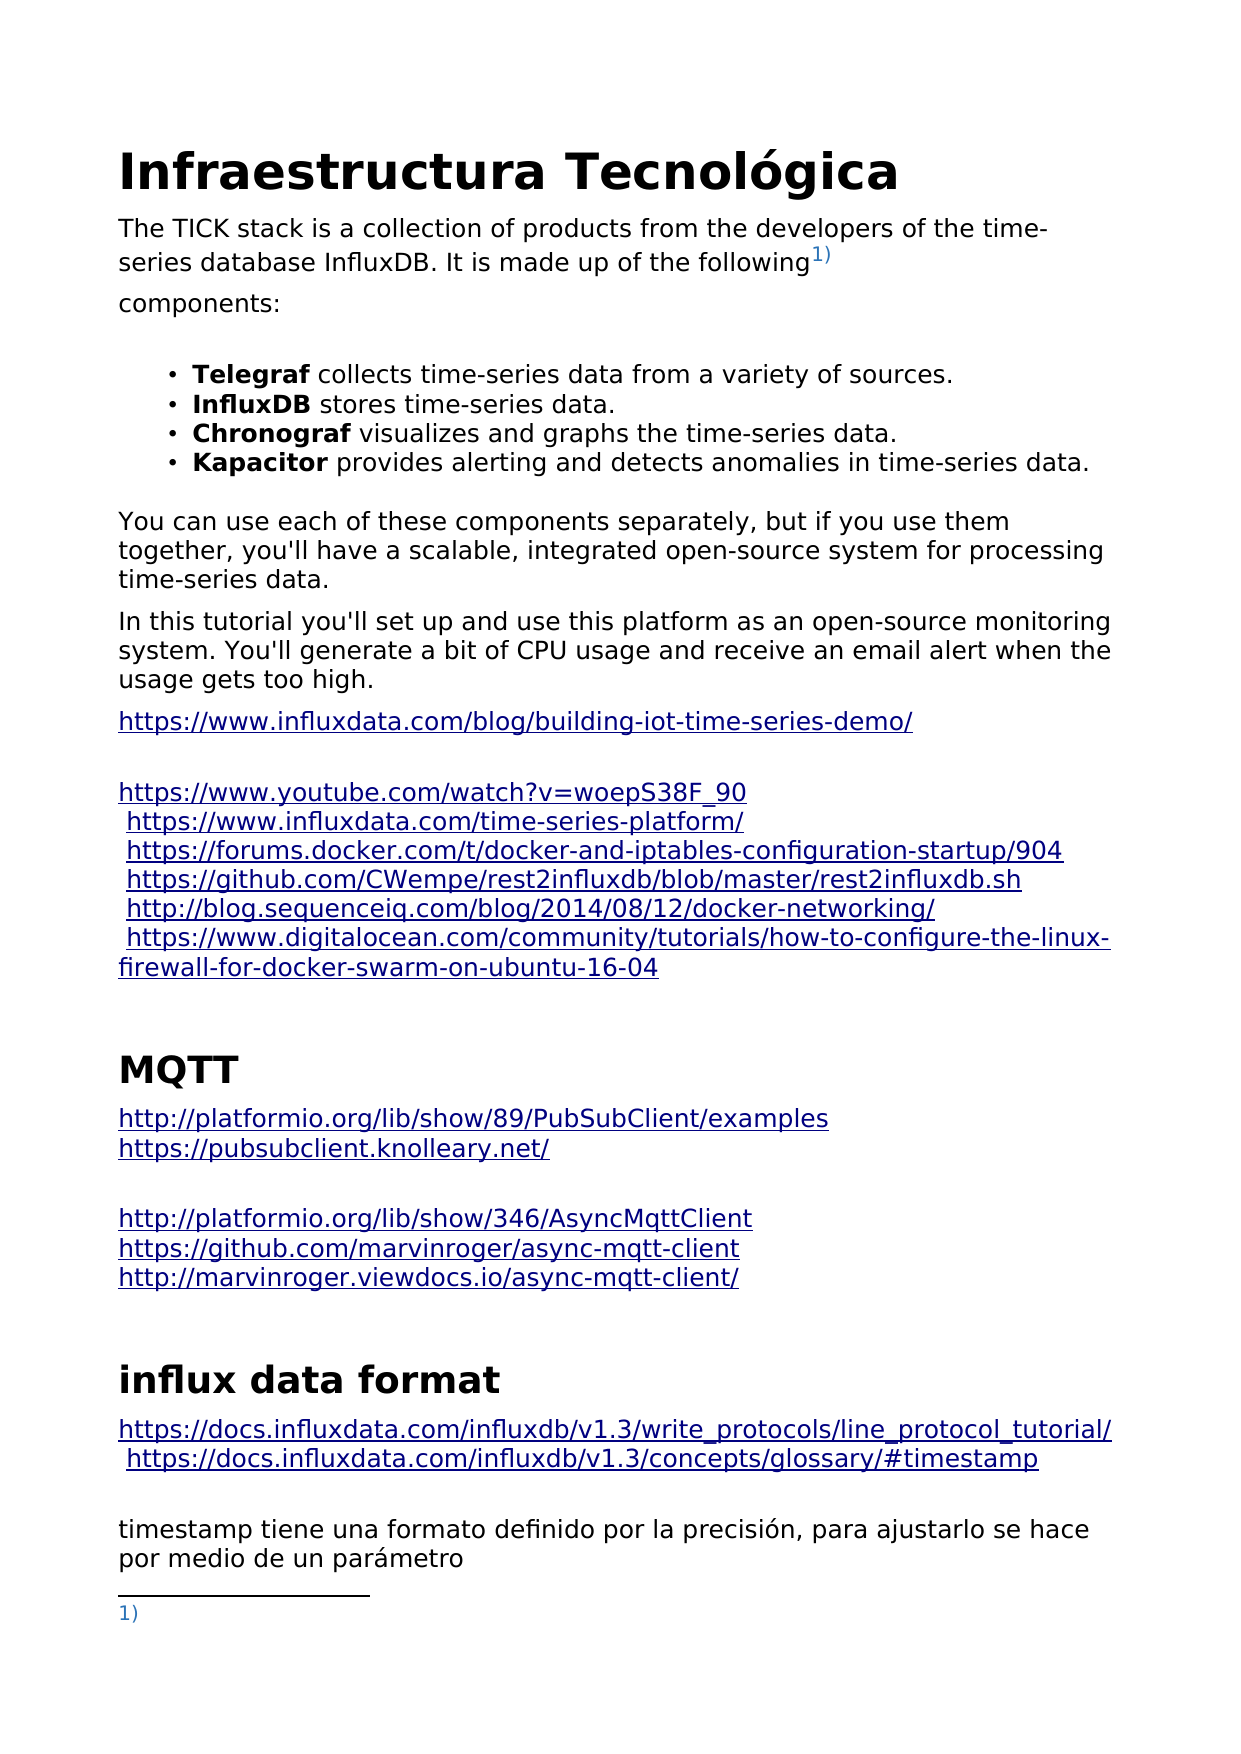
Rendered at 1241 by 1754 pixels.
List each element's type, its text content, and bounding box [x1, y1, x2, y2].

text http://platformio.org/lib/show/346/AsyncMqttClient https://github.com/marvinroger/async-mqtt-client http://marvinroger.viewdocs.io/async-mqtt-client/ [118, 1205, 1122, 1321]
subtitle Infraestructura Tecnológica [118, 143, 1122, 201]
list Chronograf visualizes and graphs the time-series data. [177, 419, 1122, 448]
text The TICK stack is a collection of products from the developers of the time-series database InfluxDB. It is made up of the following [118, 214, 1122, 277]
text https://www.youtube.com/watch?v=woepS38F_90 https://www.influxdata.com/time-series-platform/ https://forums.docker.com/t/docker-and-iptables-configuration-startup/904 https://github.com/CWempe/rest2influxdb/blob/master/rest2influxdb.sh http://blog.sequenceiq.com/blog/2014/08/12/docker-networking/ https://www.digitalocean.com/community/tutorials/how-to-configure-the-linux-firewall-for-docker-swarm-on-ubuntu-16-04 [118, 778, 1122, 1011]
text https://www.influxdata.com/blog/building-iot-time-series-demo/ [118, 707, 1122, 765]
text In this tutorial you'll set up and use this platform as an open-source monitoring system. You'll generate a bit of CPU usage and receive an email alert when the usage gets too high. [118, 607, 1122, 694]
text https://docs.influxdata.com/influxdb/v1.3/write_protocols/line_protocol_tutorial/ https://docs.influxdata.com/influxdb/v1.3/concepts/glossary/#timestamp [118, 1415, 1122, 1502]
subtitle MQTT [118, 1048, 1122, 1092]
list Telegraf collects time-series data from a variety of sources. [177, 361, 1122, 390]
list Kapacitor provides alerting and detects anomalies in time-series data. [177, 448, 1122, 477]
text components: [118, 289, 1122, 319]
text timestamp tiene una formato definido por la precisión, para ajustarlo se hace por medio de un parámetro [118, 1515, 1122, 1573]
subtitle influx data format [118, 1359, 1122, 1402]
text You can use each of these components separately, but if you use them together, you'll have a scalable, integrated open-source system for processing time-series data. [118, 507, 1122, 594]
text http://platformio.org/lib/show/89/PubSubClient/examples https://pubsubclient.knolleary.net/ [118, 1105, 1122, 1192]
list InfluxDB stores time-series data. [177, 390, 1122, 419]
